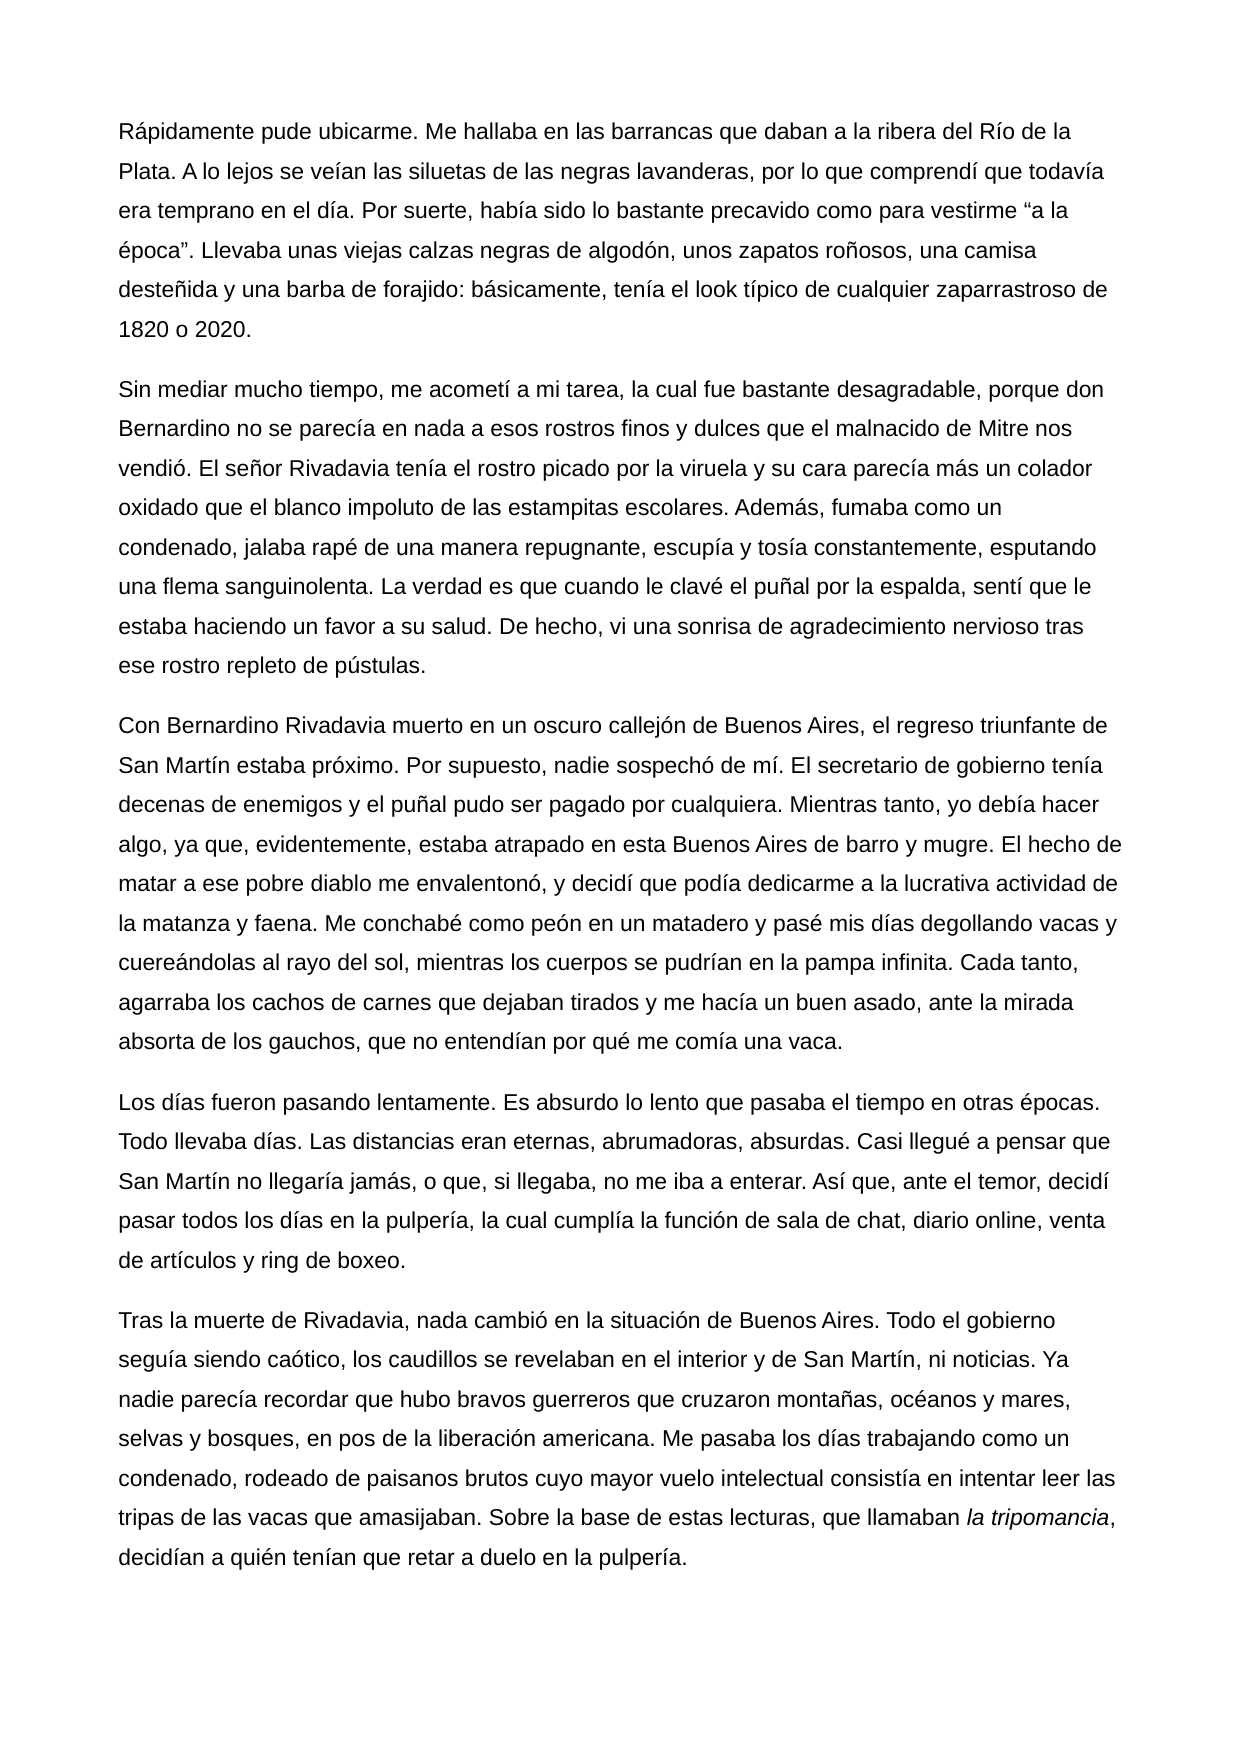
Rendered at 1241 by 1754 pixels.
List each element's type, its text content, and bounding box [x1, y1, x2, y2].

text Tras la muerte de Rivadavia, nada cambió en la situación de Buenos Aires. Todo el gobierno seguía siendo caótico, los caudillos se revelaban en el interior y de San Martín, ni noticias. Ya nadie parecía recordar que hubo bravos guerreros que cruzaron montañas, océanos y mares, selvas y bosques, en pos de la liberación americana. Me pasaba los días trabajando como un condenado, rodeado de paisanos brutos cuyo mayor vuelo intelectual consistía en intentar leer las tripas de las vacas que amasijaban. Sobre la base de estas lecturas, que llamaban la tripomancia, decidían a quién tenían que retar a duelo en la pulpería. [118, 1307, 1122, 1570]
text Los días fueron pasando lentamente. Es absurdo lo lento que pasaba el tiempo en otras épocas. Todo llevaba días. Las distancias eran eternas, abrumadoras, absurdas. Casi llegué a pensar que San Martín no llegaría jamás, o que, si llegaba, no me iba a enterar. Así que, ante el temor, decidí pasar todos los días en la pulpería, la cual cumplía la función de sala de chat, diario online, venta de artículos y ring de boxeo. [118, 1089, 1122, 1273]
text Rápidamente pude ubicarme. Me hallaba en las barrancas que daban a la ribera del Río de la Plata. A lo lejos se veían las siluetas de las negras lavanderas, por lo que comprendí que todavía era temprano en el día. Por suerte, había sido lo bastante precavido como para vestirme “a la época”. Llevaba unas viejas calzas negras de algodón, unos zapatos roñosos, una camisa desteñida y una barba de forajido: básicamente, tenía el look típico de cualquier zaparrastroso de 1820 o 2020. [118, 118, 1122, 342]
text Con Bernardino Rivadavia muerto en un oscuro callejón de Buenos Aires, el regreso triunfante de San Martín estaba próximo. Por supuesto, nadie sospechó de mí. El secretario de gobierno tenía decenas de enemigos y el puñal pudo ser pagado por cualquiera. Mientras tanto, yo debía hacer algo, ya que, evidentemente, estaba atrapado en esta Buenos Aires de barro y mugre. El hecho de matar a ese pobre diablo me envalentonó, y decidí que podía dedicarme a la lucrativa actividad de la matanza y faena. Me conchabé como peón en un matadero y pasé mis días degollando vacas y cuereándolas al rayo del sol, mientras los cuerpos se pudrían en la pampa infinita. Cada tanto, agarraba los cachos de carnes que dejaban tirados y me hacía un buen asado, ante la mirada absorta de los gauchos, que no entendían por qué me comía una vaca. [118, 712, 1122, 1055]
text Sin mediar mucho tiempo, me acometí a mi tarea, la cual fue bastante desagradable, porque don Bernardino no se parecía en nada a esos rostros finos y dulces que el malnacido de Mitre nos vendió. El señor Rivadavia tenía el rostro picado por la viruela y su cara parecía más un colador oxidado que el blanco impoluto de las estampitas escolares. Además, fumaba como un condenado, jalaba rapé de una manera repugnante, escupía y tosía constantemente, esputando una flema sanguinolenta. La verdad es que cuando le clavé el puñal por la espalda, sentí que le estaba haciendo un favor a su salud. De hecho, vi una sonrisa de agradecimiento nervioso tras ese rostro repleto de pústulas. [118, 376, 1122, 678]
